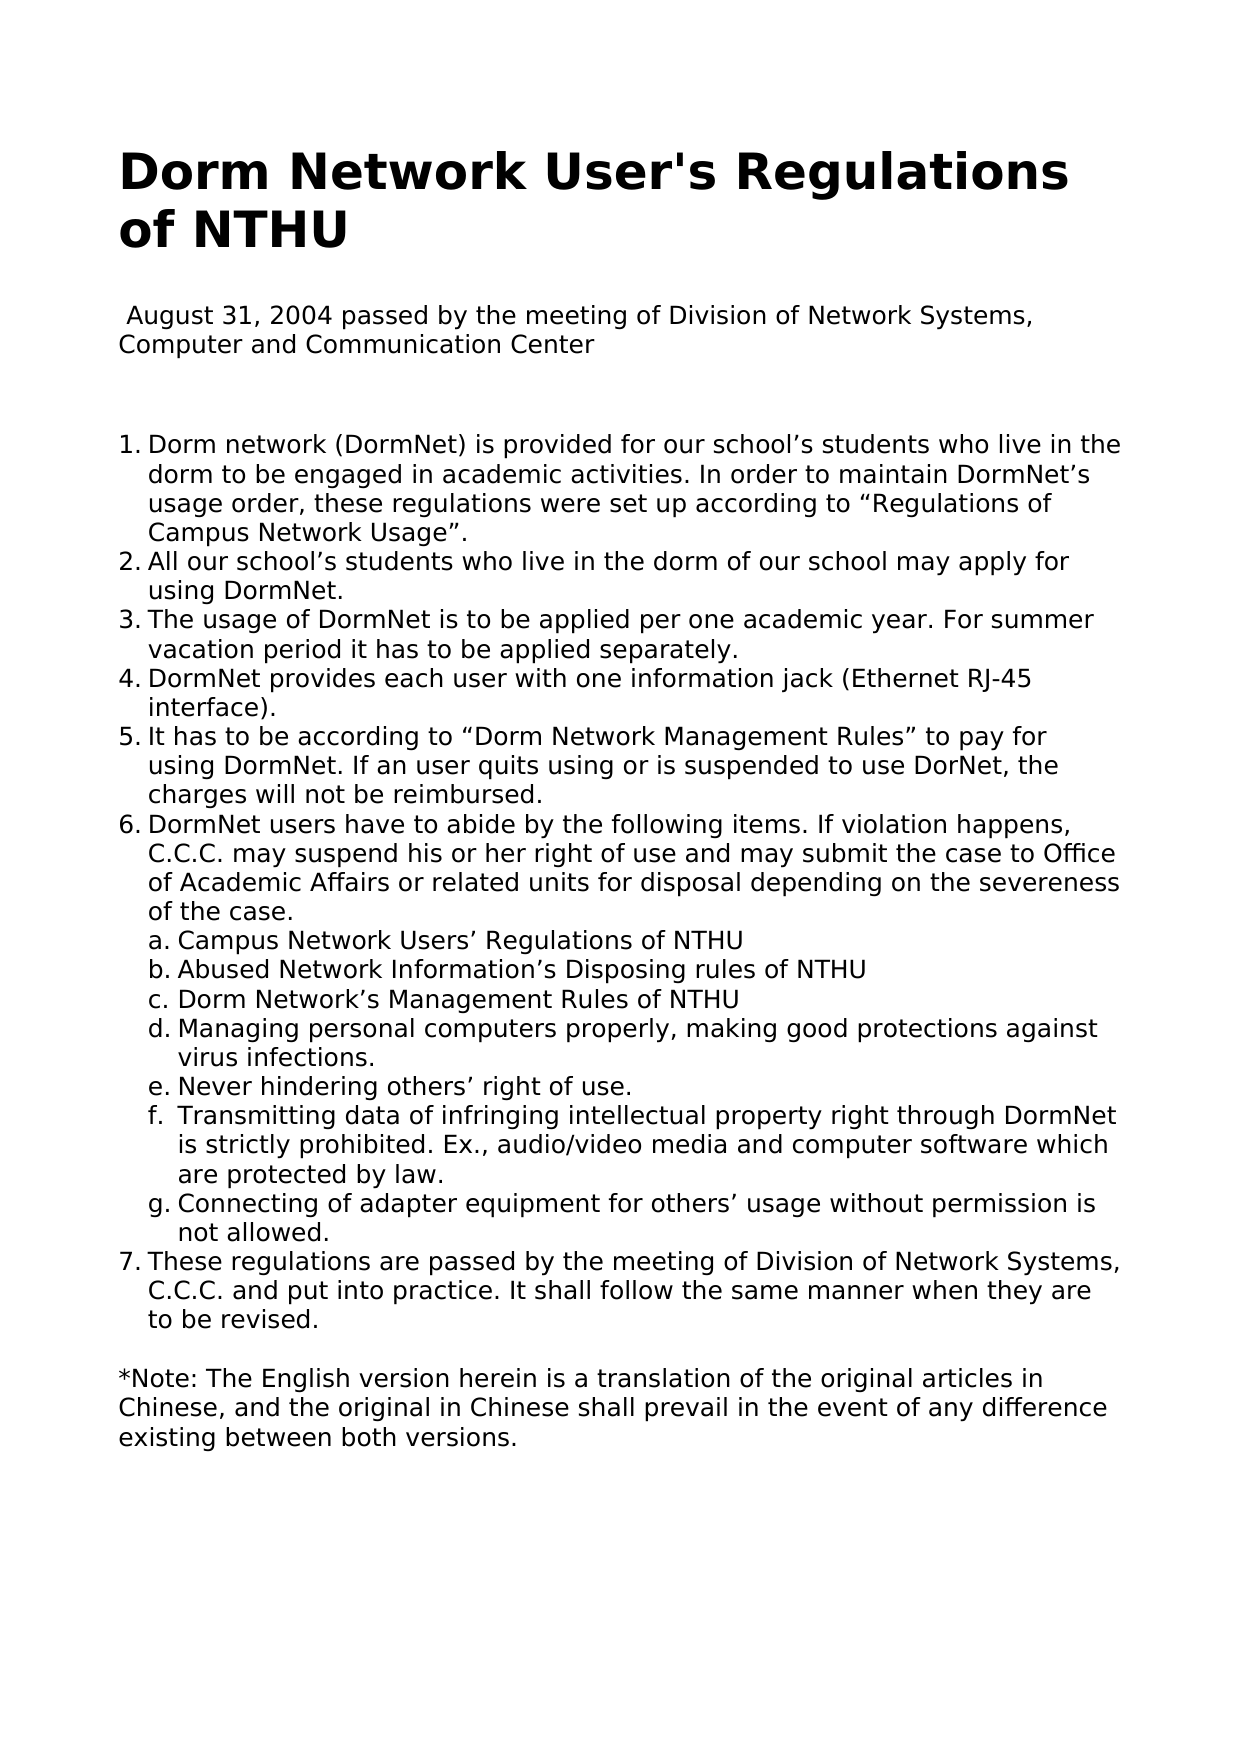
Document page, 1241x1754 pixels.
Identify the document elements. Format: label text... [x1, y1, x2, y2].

list Dorm Network’s Management Rules of NTHU [148, 985, 1122, 1014]
list Campus Network Users’ Regulations of NTHU [148, 927, 1122, 956]
text *Note: The English version herein is a translation of the original articles in Chinese, and the original in Chinese shall prevail in the event of any difference existing between both versions. [118, 1364, 1122, 1452]
list It has to be according to “Dorm Network Management Rules” to pay for using DormNet. If an user quits using or is suspended to use DorNet, the charges will not be reimbursed. [118, 722, 1122, 810]
list DormNet users have to abide by the following items. If violation happens, C.C.C. may suspend his or her right of use and may submit the case to Office of Academic Affairs or related units for disposal depending on the severeness of the case. [118, 810, 1122, 927]
list Managing personal computers properly, making good protections against virus infections. [148, 1014, 1122, 1072]
list Dorm network (DormNet) is provided for our school’s students who live in the dorm to be engaged in academic activities. In order to maintain DormNet’s usage order, these regulations were set up according to “Regulations of Campus Network Usage”. [118, 431, 1122, 547]
list Never hindering others’ right of use. [148, 1072, 1122, 1102]
list All our school’s students who live in the dorm of our school may apply for using DormNet. [118, 547, 1122, 606]
text August 31, 2004 passed by the meeting of Division of Network Systems, Computer and Communication Center [118, 272, 1122, 389]
list The usage of DormNet is to be applied per one academic year. For summer vacation period it has to be applied separately. [118, 606, 1122, 664]
list Connecting of adapter equipment for others’ usage without permission is not allowed. [148, 1189, 1122, 1247]
subtitle Dorm Network User's Regulations of NTHU [118, 143, 1122, 259]
list Transmitting data of infringing intellectual property right through DormNet is strictly prohibited. Ex., audio/video media and computer software which are protected by law. [148, 1102, 1122, 1189]
list Abused Network Information’s Disposing rules of NTHU [148, 956, 1122, 985]
list DormNet provides each user with one information jack (Ethernet RJ-45 interface). [118, 664, 1122, 722]
list These regulations are passed by the meeting of Division of Network Systems, C.C.C. and put into practice. It shall follow the same manner when they are to be revised. [118, 1247, 1122, 1335]
